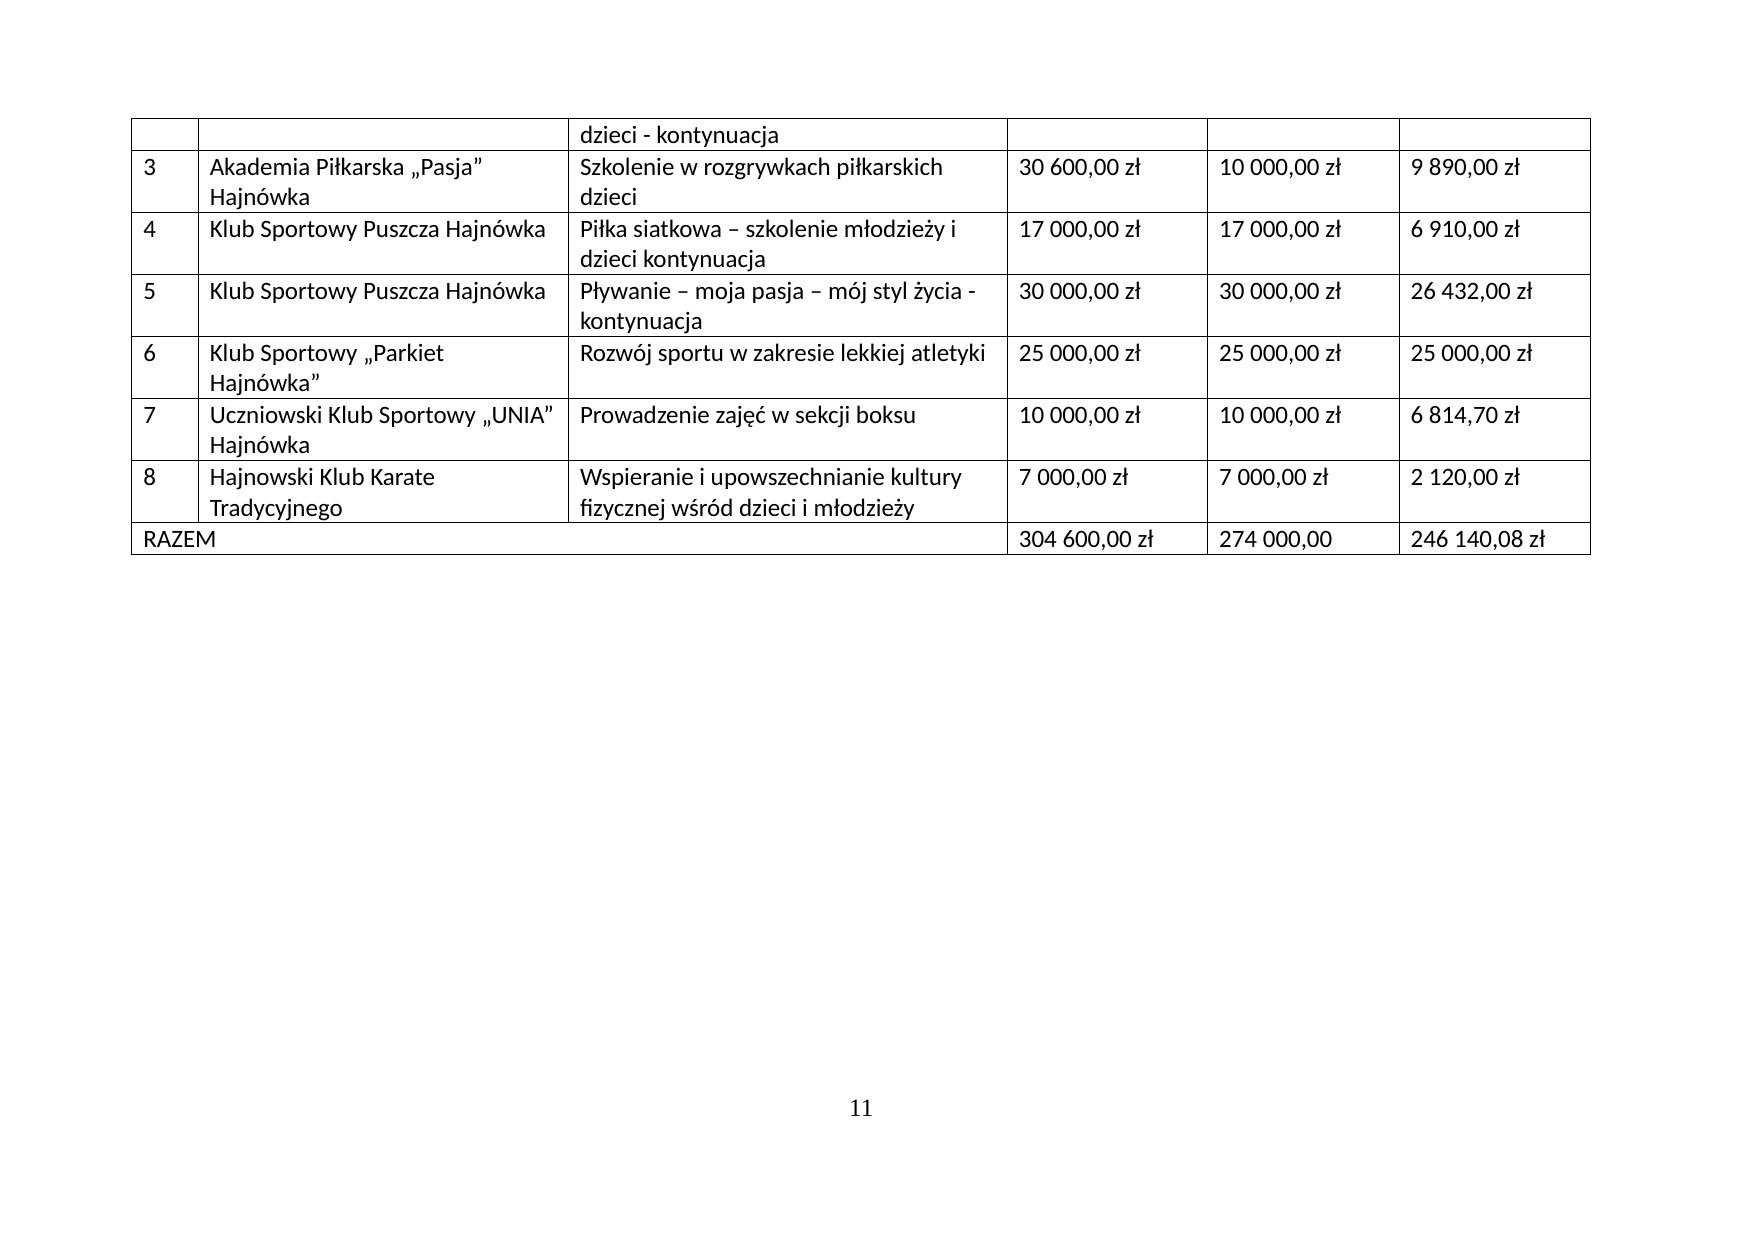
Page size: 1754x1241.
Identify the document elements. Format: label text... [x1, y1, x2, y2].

table_cell 30 000,00 zł [1008, 275, 1207, 336]
table_cell 274 000,00 [1208, 523, 1399, 554]
table_cell Hajnowski Klub Karate Tradycyjnego [199, 461, 568, 522]
table_cell 25 000,00 zł [1208, 337, 1399, 398]
table_cell 7 000,00 zł [1208, 461, 1399, 522]
table_cell 10 000,00 zł [1208, 151, 1399, 212]
table_cell 7 000,00 zł [1008, 461, 1207, 522]
table_cell Klub Sportowy Puszcza Hajnówka [199, 213, 568, 274]
table_cell 3 [132, 151, 198, 212]
table_cell Uczniowski Klub Sportowy „UNIA” Hajnówka [199, 399, 568, 460]
table_cell [1400, 119, 1590, 150]
table_cell 5 [132, 275, 198, 336]
table_cell Klub Sportowy „Parkiet Hajnówka” [199, 337, 568, 398]
table_cell [1208, 119, 1399, 150]
table_cell 10 000,00 zł [1208, 399, 1399, 460]
table_cell 6 814,70 zł [1400, 399, 1590, 460]
table_cell 304 600,00 zł [1008, 523, 1207, 554]
table_cell Szkolenie w rozgrywkach piłkarskich dzieci [569, 151, 1007, 212]
table_cell 2 120,00 zł [1400, 461, 1590, 522]
table_cell [1008, 119, 1207, 150]
table_cell Rozwój sportu w zakresie lekkiej atletyki [569, 337, 1007, 398]
table_cell 246 140,08 zł [1400, 523, 1590, 554]
table_cell [132, 119, 198, 150]
table_cell 17 000,00 zł [1208, 213, 1399, 274]
table_cell 6 910,00 zł [1400, 213, 1590, 274]
table_cell 9 890,00 zł [1400, 151, 1590, 212]
table_cell RAZEM [132, 523, 1007, 554]
table_cell Prowadzenie zajęć w sekcji boksu [569, 399, 1007, 460]
table_cell 25 000,00 zł [1400, 337, 1590, 398]
table_cell 30 000,00 zł [1208, 275, 1399, 336]
table_cell 25 000,00 zł [1008, 337, 1207, 398]
table_cell Piłka siatkowa – szkolenie młodzieży i dzieci kontynuacja [569, 213, 1007, 274]
table_cell 7 [132, 399, 198, 460]
table_cell 30 600,00 zł [1008, 151, 1207, 212]
table_cell Pływanie – moja pasja – mój styl życia - kontynuacja [569, 275, 1007, 336]
table_cell 6 [132, 337, 198, 398]
table_cell Akademia Piłkarska „Pasja” Hajnówka [199, 151, 568, 212]
table_cell dzieci - kontynuacja [569, 119, 1007, 150]
table_cell Wspieranie i upowszechnianie kultury fizycznej wśród dzieci i młodzieży [569, 461, 1007, 522]
table_cell 17 000,00 zł [1008, 213, 1207, 274]
table_cell [199, 119, 568, 150]
table_cell 26 432,00 zł [1400, 275, 1590, 336]
table_cell 4 [132, 213, 198, 274]
table_cell 10 000,00 zł [1008, 399, 1207, 460]
table_cell 8 [132, 461, 198, 522]
table_cell Klub Sportowy Puszcza Hajnówka [199, 275, 568, 336]
